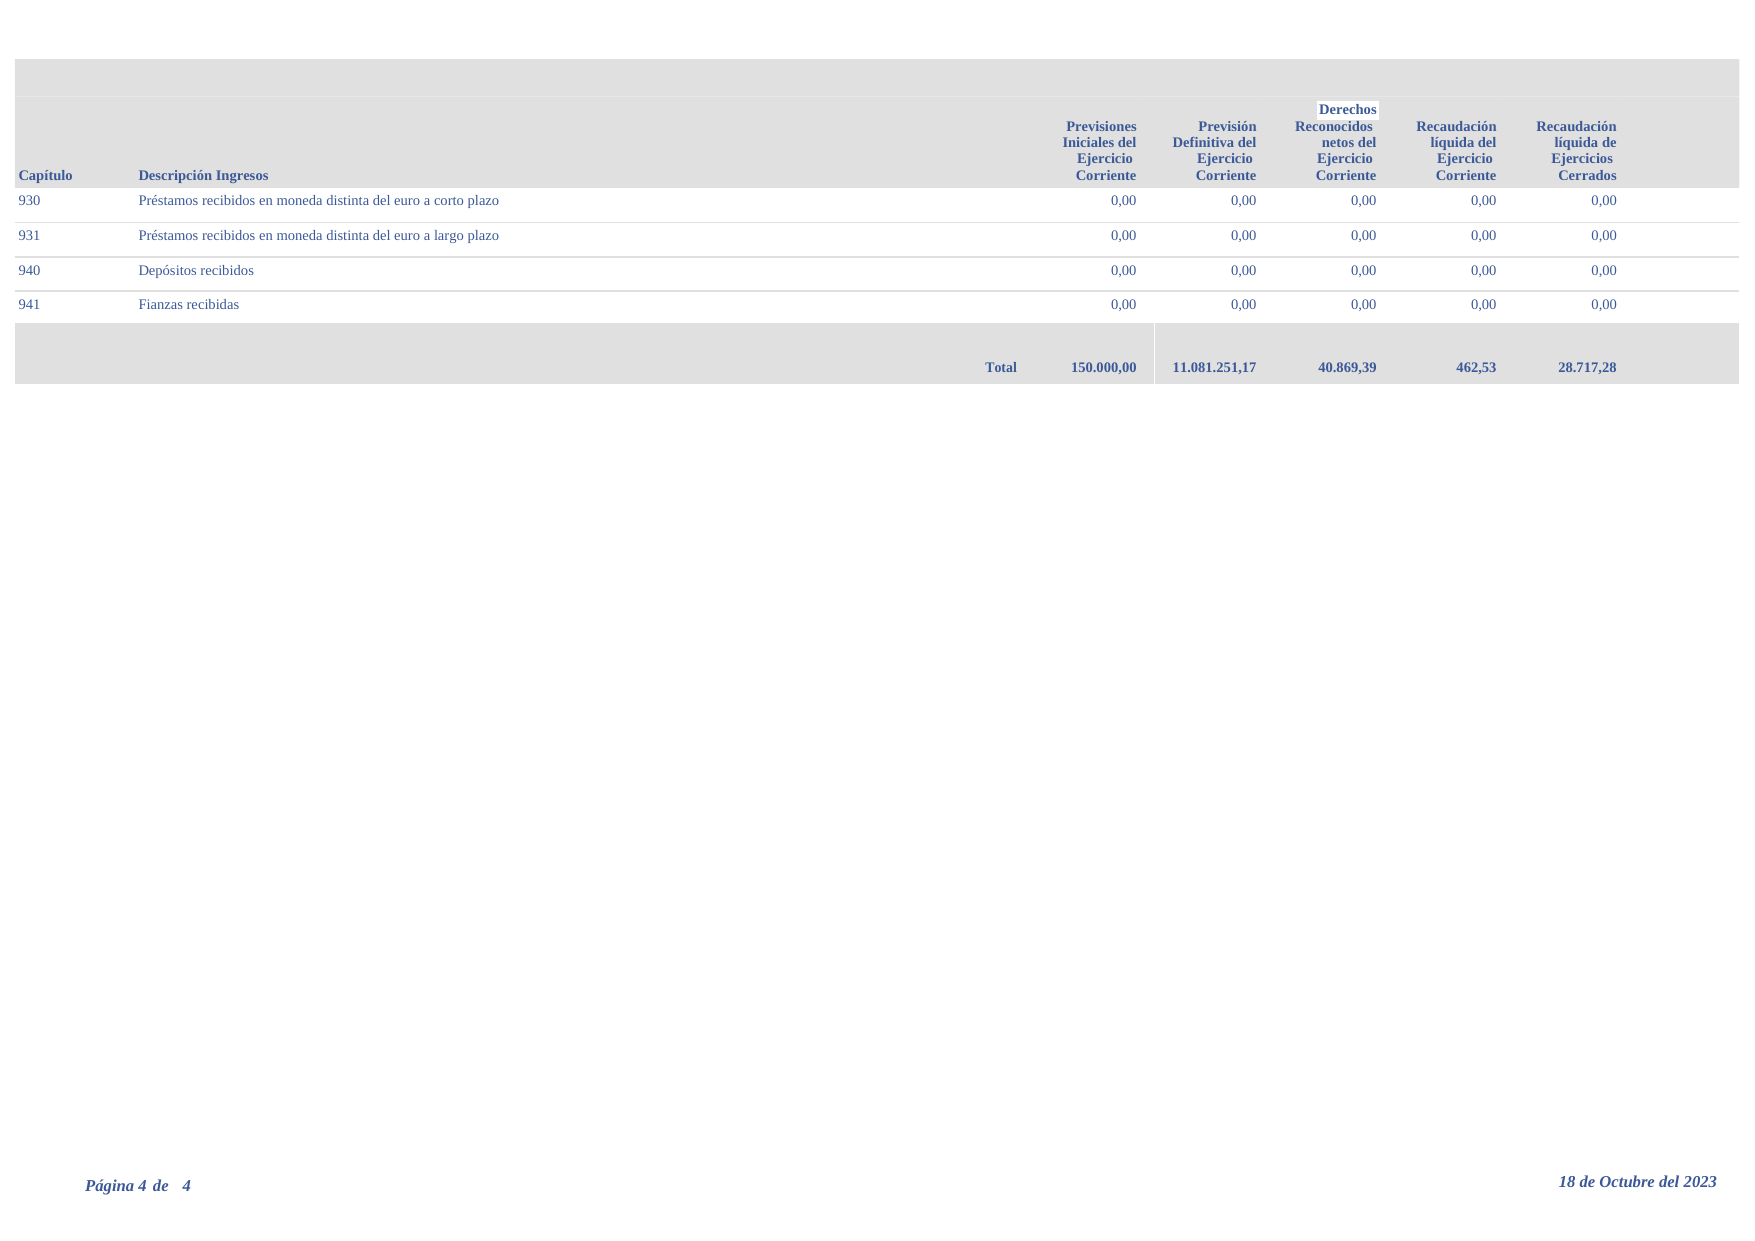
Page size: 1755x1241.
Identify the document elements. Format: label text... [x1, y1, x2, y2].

table_cell 0,00 [1155, 223, 1276, 256]
table_cell 930 [15, 188, 105, 222]
table_cell 462,53 [1396, 323, 1516, 384]
table_cell 0,00 [1516, 258, 1739, 290]
table_cell 0,00 [1276, 292, 1396, 323]
table_cell 0,00 [1396, 188, 1516, 222]
table_cell 940 [15, 258, 105, 290]
table_cell Préstamos recibidos en moneda distinta del euro a corto plazo [105, 188, 741, 222]
table_cell 0,00 [1396, 292, 1516, 323]
table_cell [741, 223, 1039, 256]
table_cell 0,00 [1396, 258, 1516, 290]
table_cell 941 [15, 292, 105, 323]
table_cell Fianzas recibidas [105, 292, 741, 323]
table_cell 0,00 [1276, 223, 1396, 256]
table_cell Depósitos recibidos [105, 258, 741, 290]
table_cell 0,00 [1516, 188, 1739, 222]
table_cell 931 [15, 223, 105, 256]
table_cell 0,00 [1155, 188, 1276, 222]
table_cell 0,00 [1516, 223, 1739, 256]
table_cell 0,00 [1516, 292, 1739, 323]
table_cell 0,00 [1039, 292, 1154, 323]
table_cell 0,00 [1039, 258, 1154, 290]
table_cell 0,00 [1039, 223, 1154, 256]
table_cell [15, 323, 105, 384]
table_cell 0,00 [1276, 258, 1396, 290]
table_cell [741, 258, 1039, 290]
table_cell 0,00 [1155, 292, 1276, 323]
table_cell [741, 292, 1039, 323]
table_cell 0,00 [1039, 188, 1154, 222]
table_cell 0,00 [1396, 223, 1516, 256]
table_cell Préstamos recibidos en moneda distinta del euro a largo plazo [105, 223, 741, 256]
table_cell 150.000,00 [1039, 323, 1154, 384]
table_cell 28.717,28 [1516, 323, 1739, 384]
table_cell 0,00 [1155, 258, 1276, 290]
table_cell [741, 188, 1039, 222]
table_cell [105, 323, 741, 384]
table_cell 11.081.251,17 [1155, 323, 1276, 384]
table_cell Total [741, 323, 1039, 384]
table_cell 0,00 [1276, 188, 1396, 222]
table_cell 40.869,39 [1276, 323, 1396, 384]
